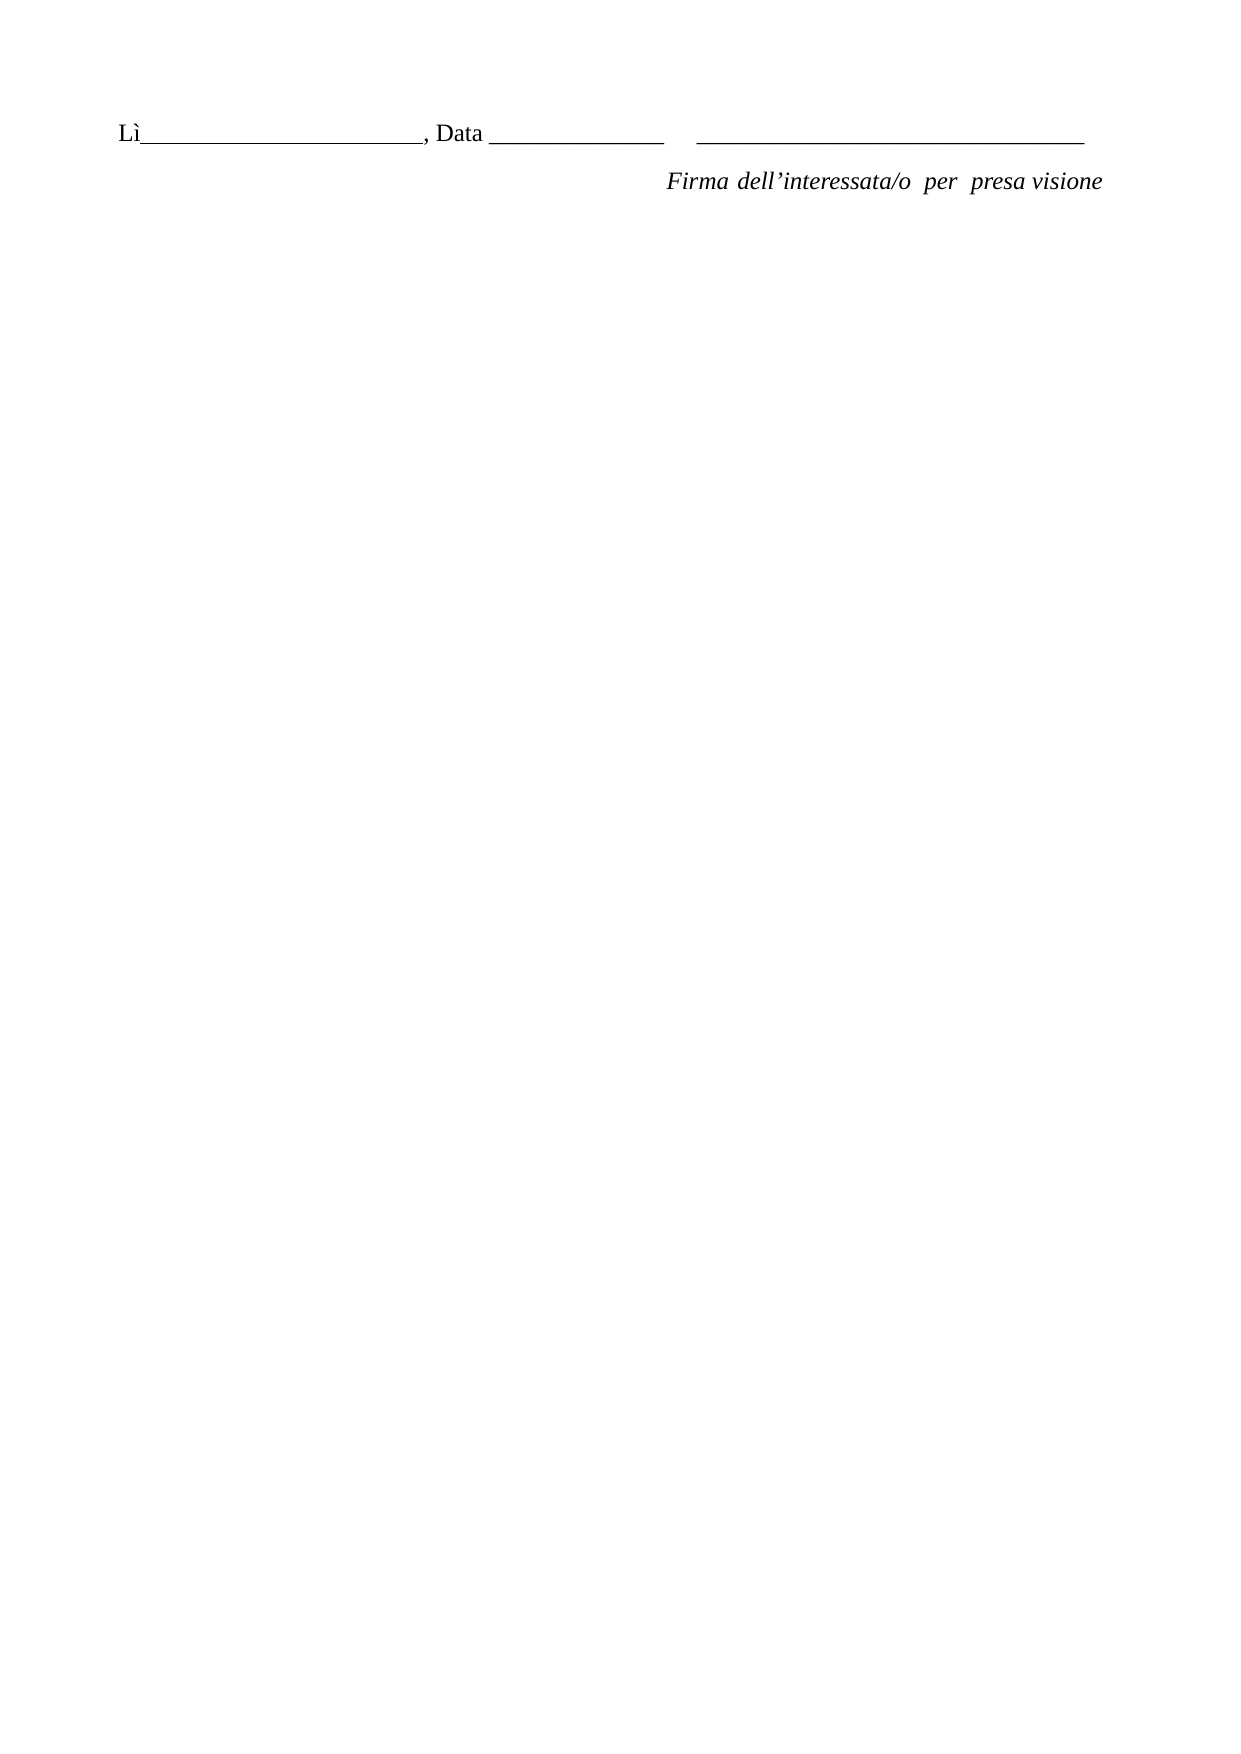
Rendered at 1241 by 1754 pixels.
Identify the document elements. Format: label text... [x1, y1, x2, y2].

text Lì , Data ______________ _______________________________ [118, 118, 1109, 147]
text Firma dell’interessata/o per presa visione [118, 166, 1109, 194]
